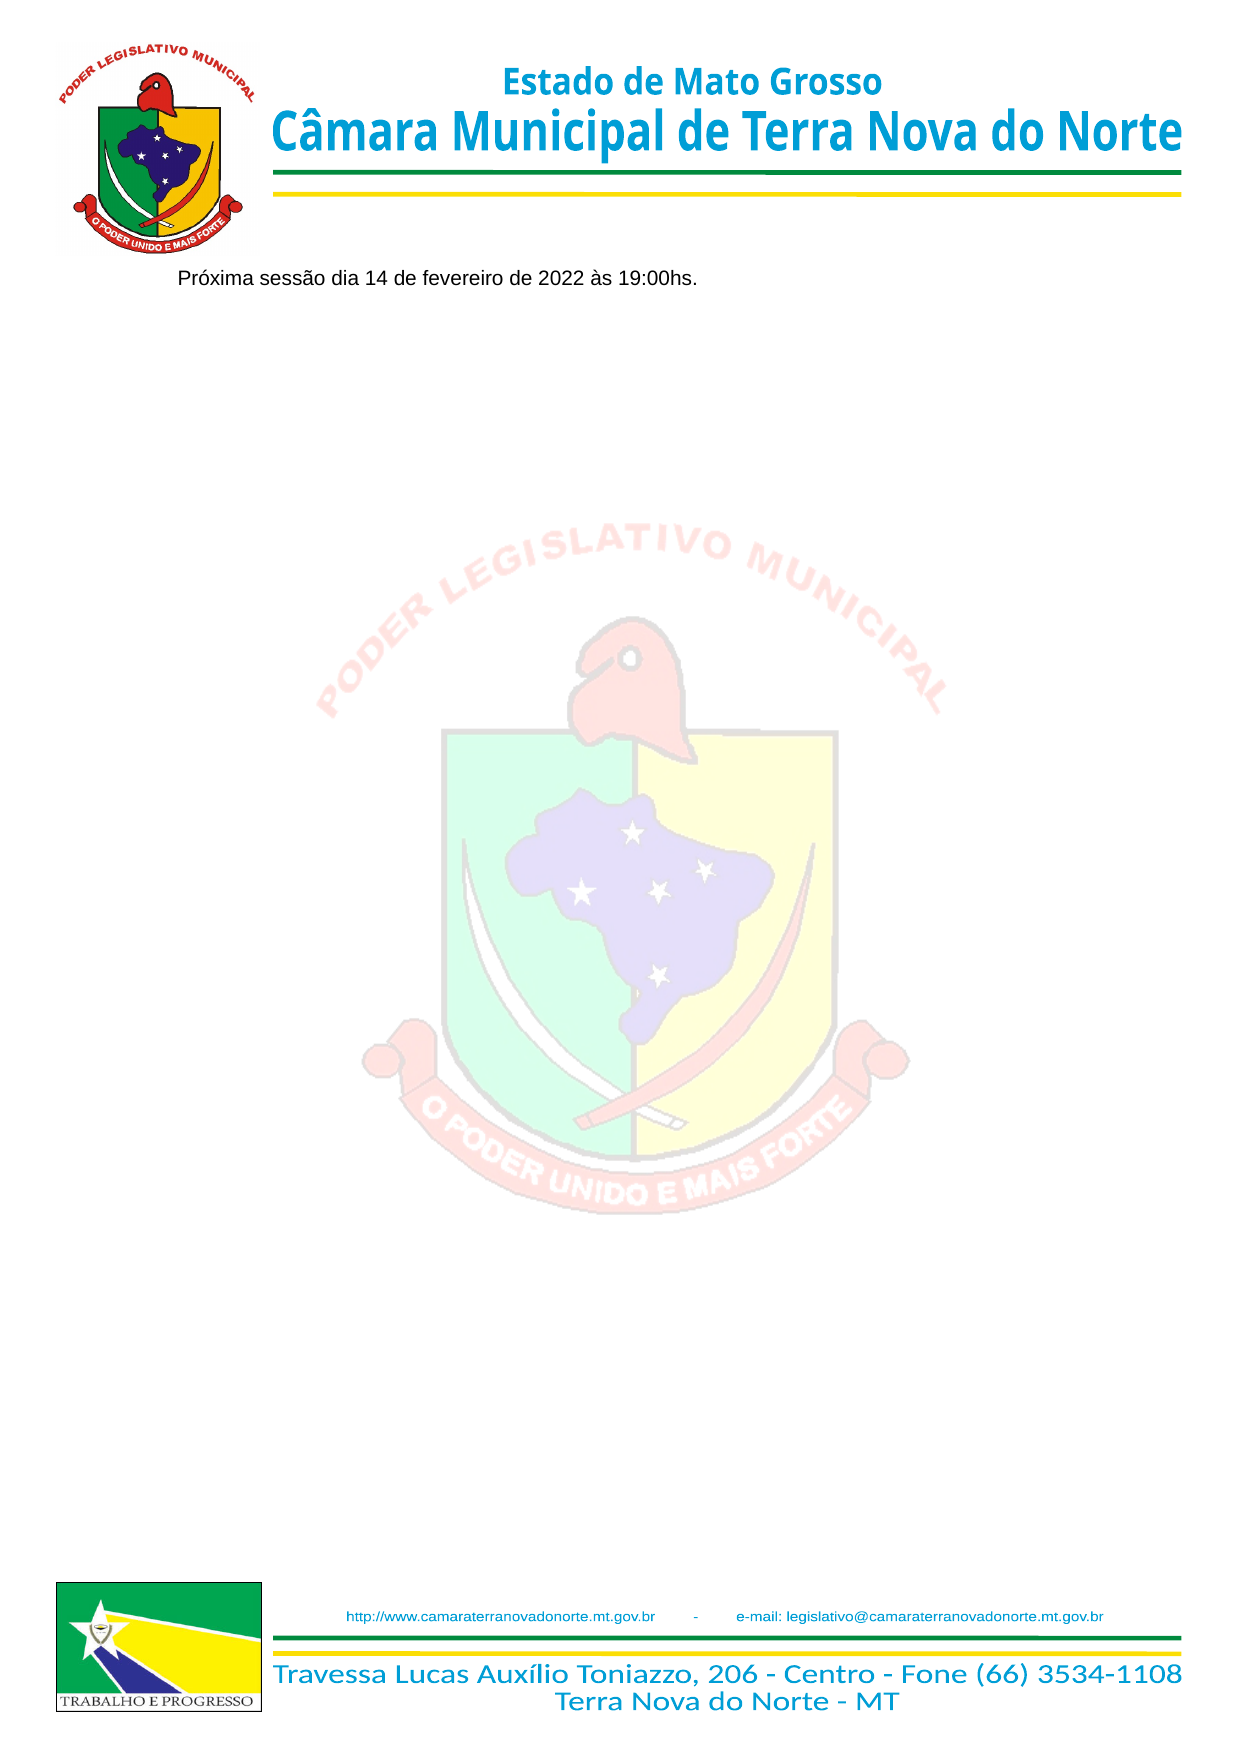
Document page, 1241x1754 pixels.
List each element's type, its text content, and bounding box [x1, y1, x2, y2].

picture [55, 42, 260, 256]
picture [57, 1583, 261, 1711]
picture [860, 1611, 868, 1623]
text Próxima sessão dia 14 de fevereiro de 2022 às 19:00hs. [177, 266, 1063, 290]
